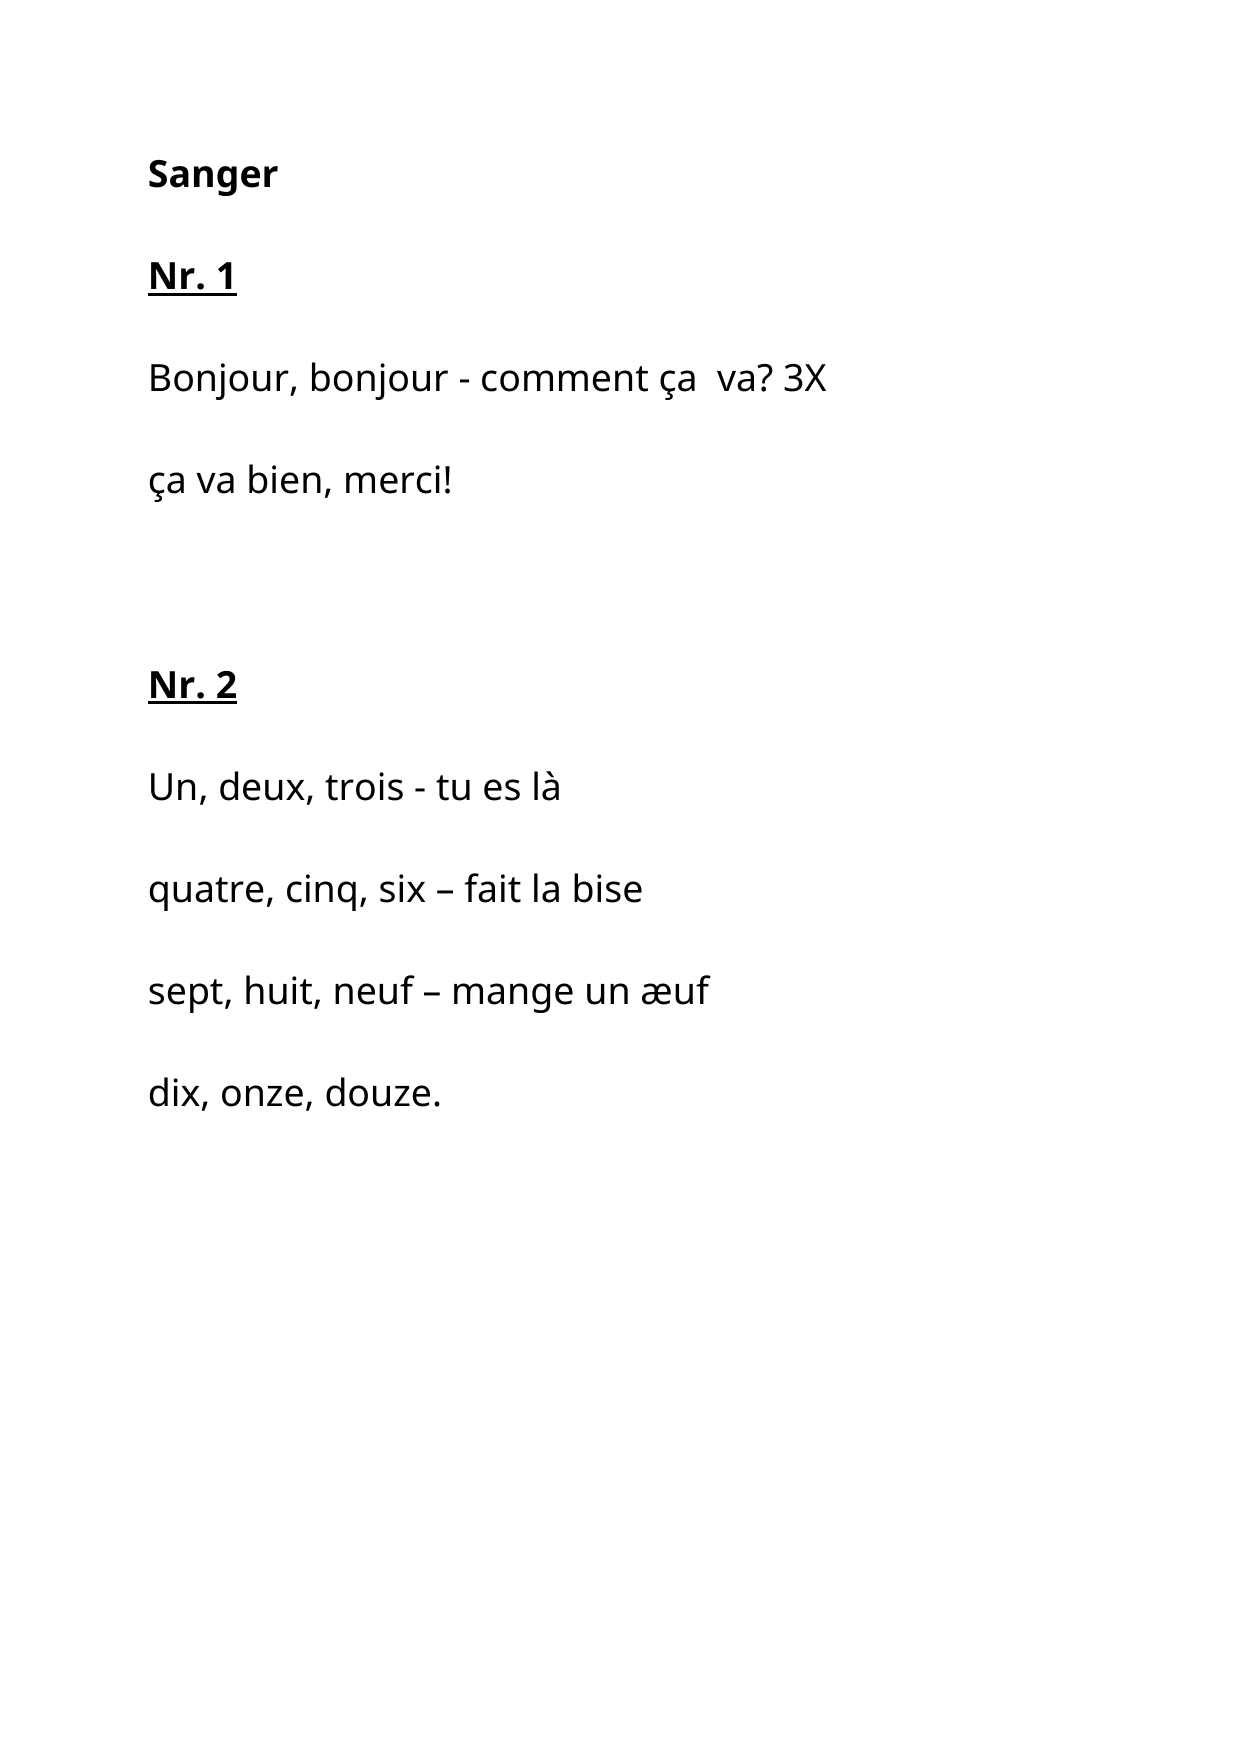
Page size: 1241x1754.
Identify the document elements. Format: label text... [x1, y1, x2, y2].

subtitle Nr. 1 [148, 250, 1092, 301]
text sept, huit, neuf – mange un æuf [148, 964, 1092, 1015]
text dix, onze, douze. [148, 1066, 1092, 1117]
subtitle Nr. 2 [148, 658, 1092, 709]
text Un, deux, trois - tu es là [148, 760, 1092, 811]
text Bonjour, bonjour - comment ça va? 3X [148, 352, 1092, 403]
text Sanger [148, 148, 1092, 199]
text ça va bien, merci! [148, 454, 1092, 505]
text quatre, cinq, six – fait la bise [148, 862, 1092, 913]
